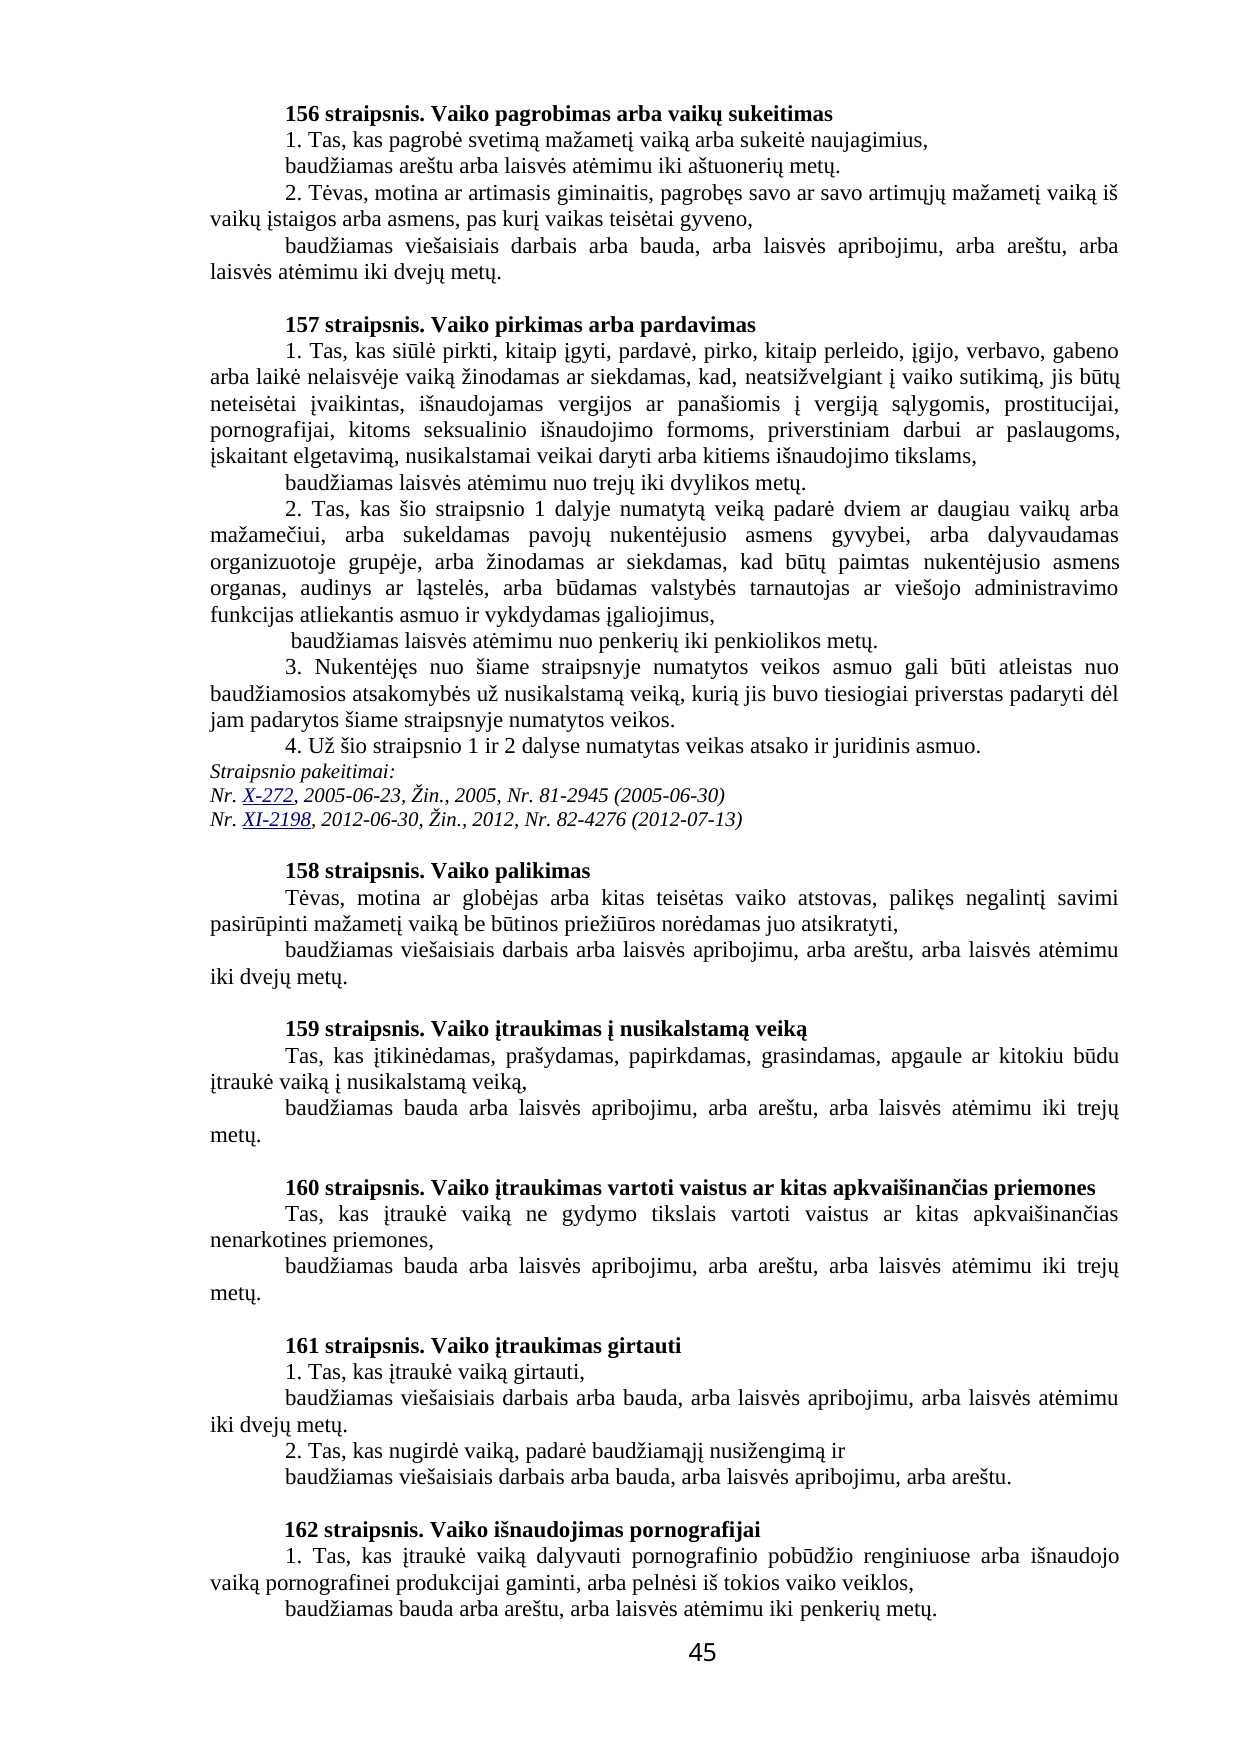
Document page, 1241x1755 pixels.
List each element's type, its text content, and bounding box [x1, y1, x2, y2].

text baudžiamas laisvės atėmimu nuo penkerių iki penkiolikos metų. [210, 627, 1120, 653]
text 157 straipsnis. Vaiko pirkimas arba pardavimas [210, 311, 1120, 337]
text Nr. XI-2198, 2012-06-30, Žin., 2012, Nr. 82-4276 (2012-07-13) [210, 807, 1120, 831]
text 162 straipsnis. Vaiko išnaudojimas pornografijai [210, 1516, 1120, 1542]
text baudžiamas areštu arba laisvės atėmimu iki aštuonerių metų. [210, 153, 1120, 179]
text 161 straipsnis. Vaiko įtraukimas girtauti [210, 1332, 1120, 1358]
text 2. Tėvas, motina ar artimasis giminaitis, pagrobęs savo ar savo artimųjų mažametį vaiką iš vaikų įstaigos arba asmens, pas kurį vaikas teisėtai gyveno, [210, 179, 1120, 232]
text Tas, kas įtikinėdamas, prašydamas, papirkdamas, grasindamas, apgaule ar kitokiu būdu įtraukė vaiką į nusikalstamą veiką, [210, 1042, 1120, 1094]
text 1. Tas, kas įtraukė vaiką girtauti, [210, 1358, 1120, 1384]
text 156 straipsnis. Vaiko pagrobimas arba vaikų sukeitimas [210, 100, 1120, 126]
text 4. Už šio straipsnio 1 ir 2 dalyse numatytas veikas atsako ir juridinis asmuo. [210, 732, 1120, 759]
text baudžiamas viešaisiais darbais arba bauda, arba laisvės apribojimu, arba areštu. [210, 1463, 1120, 1490]
text 159 straipsnis. Vaiko įtraukimas į nusikalstamą veiką [210, 1015, 1120, 1042]
text 3. Nukentėjęs nuo šiame straipsnyje numatytos veikos asmuo gali būti atleistas nuo baudžiamosios atsakomybės už nusikalstamą veiką, kurią jis buvo tiesiogiai priverstas padaryti dėl jam padarytos šiame straipsnyje numatytos veikos. [210, 653, 1120, 732]
text 1. Tas, kas įtraukė vaiką dalyvauti pornografinio pobūdžio renginiuose arba išnaudojo vaiką pornografinei produkcijai gaminti, arba pelnėsi iš tokios vaiko veiklos, [210, 1542, 1120, 1595]
text Straipsnio pakeitimai: [210, 759, 1120, 783]
text 2. Tas, kas šio straipsnio 1 dalyje numatytą veiką padarė dviem ar daugiau vaikų arba mažamečiui, arba sukeldamas pavojų nukentėjusio asmens gyvybei, arba dalyvaudamas organizuotoje grupėje, arba žinodamas ar siekdamas, kad būtų paimtas nukentėjusio asmens organas, audinys ar ląstelės, arba būdamas valstybės tarnautojas ar viešojo administravimo funkcijas atliekantis asmuo ir vykdydamas įgaliojimus, [210, 495, 1120, 627]
text 1. Tas, kas pagrobė svetimą mažametį vaiką arba sukeitė naujagimius, [210, 126, 1120, 153]
text baudžiamas bauda arba laisvės apribojimu, arba areštu, arba laisvės atėmimu iki trejų metų. [210, 1253, 1120, 1305]
text Tas, kas įtraukė vaiką ne gydymo tikslais vartoti vaistus ar kitas apkvaišinančias nenarkotines priemones, [210, 1200, 1120, 1253]
text baudžiamas bauda arba laisvės apribojimu, arba areštu, arba laisvės atėmimu iki trejų metų. [210, 1094, 1120, 1147]
text baudžiamas bauda arba areštu, arba laisvės atėmimu iki penkerių metų. [210, 1595, 1120, 1622]
text baudžiamas laisvės atėmimu nuo trejų iki dvylikos metų. [210, 469, 1120, 495]
text Tėvas, motina ar globėjas arba kitas teisėtas vaiko atstovas, palikęs negalintį savimi pasirūpinti mažametį vaiką be būtinos priežiūros norėdamas juo atsikratyti, [210, 884, 1120, 936]
text baudžiamas viešaisiais darbais arba bauda, arba laisvės apribojimu, arba laisvės atėmimu iki dvejų metų. [210, 1384, 1120, 1437]
text 2. Tas, kas nugirdė vaiką, padarė baudžiamąjį nusižengimą ir [210, 1437, 1120, 1463]
text Nr. X-272, 2005-06-23, Žin., 2005, Nr. 81-2945 (2005-06-30) [210, 783, 1120, 807]
text baudžiamas viešaisiais darbais arba laisvės apribojimu, arba areštu, arba laisvės atėmimu iki dvejų metų. [210, 936, 1120, 989]
text 160 straipsnis. Vaiko įtraukimas vartoti vaistus ar kitas apkvaišinančias priemones [285, 1173, 1120, 1200]
text baudžiamas viešaisiais darbais arba bauda, arba laisvės apribojimu, arba areštu, arba laisvės atėmimu iki dvejų metų. [210, 232, 1120, 284]
text 158 straipsnis. Vaiko palikimas [210, 857, 1120, 884]
text 1. Tas, kas siūlė pirkti, kitaip įgyti, pardavė, pirko, kitaip perleido, įgijo, verbavo, gabeno arba laikė nelaisvėje vaiką žinodamas ar siekdamas, kad, neatsižvelgiant į vaiko sutikimą, jis būtų neteisėtai įvaikintas, išnaudojamas vergijos ar panašiomis į vergiją sąlygomis, prostitucijai, pornografijai, kitoms seksualinio išnaudojimo formoms, priverstiniam darbui ar paslaugoms, įskaitant elgetavimą, nusikalstamai veikai daryti arba kitiems išnaudojimo tikslams, [210, 337, 1120, 469]
